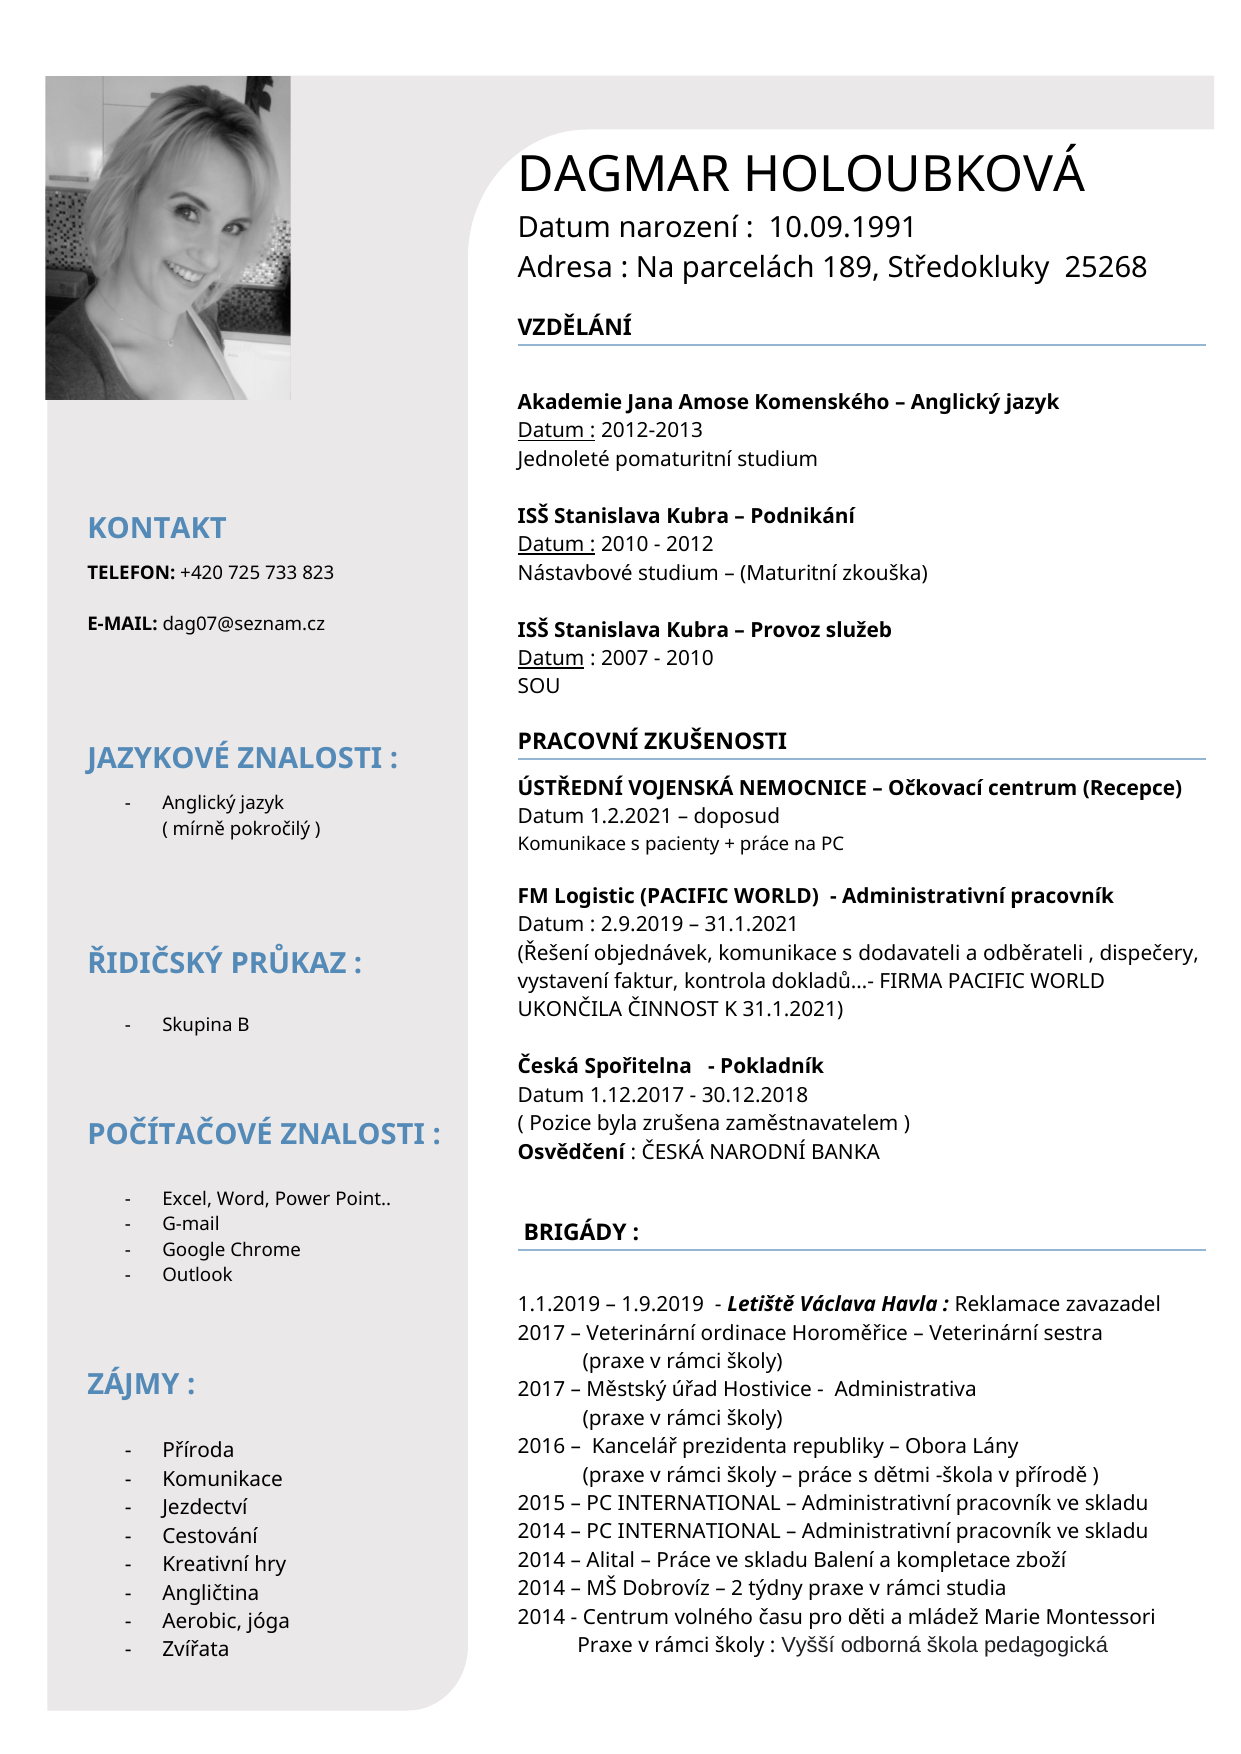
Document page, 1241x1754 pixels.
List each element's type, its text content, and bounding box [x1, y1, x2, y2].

table_header [476, 165, 506, 286]
table_cell Kontakt TELEFON: +420 725 733 823 E-MAIL: dag07@seznam.cz Jazykové znalosti : Anglický jazyk ( mírně pokročilý ) Řidičský průkaz : Skupina B Počítačové znalosti : Excel, Word, Power Point.. G-mail Google Chrome Outlook zájmy : Příroda Komunikace Jezdectví Cestování Kreativní hry Angličtina Aerobic, jóga Zvířata ….. [467, 286, 476, 1663]
table_cell [476, 286, 506, 1663]
table_cell VZDĚLÁNÍ Akademie Jana Amose Komenského – Anglický jazyk Datum : 2012-2013 Jednoleté pomaturitní studium ISŠ Stanislava Kubra – Podnikání Datum : 2010 - 2012 Nástavbové studium – (Maturitní zkouška) ISŠ Stanislava Kubra – Provoz služeb Datum : 2007 - 2010 SOU PRACOVNÍ ZKUŠENOSTI ÚSTŘEDNÍ VOJENSKÁ NEMOCNICE – Očkovací centrum (Recepce) Datum 1.2.2021 – doposud Komunikace s pacienty + práce na PC FM Logistic (PACIFIC WORLD) - Administrativní pracovník Datum : 2.9.2019 – 31.1.2021 (Řešení objednávek, komunikace s dodavateli a odběrateli , dispečery, vystavení faktur, kontrola dokladů…- FIRMA PACIFIC WORLD UKONČILA ČINNOST K 31.1.2021) Česká Spořitelna - Pokladník Datum 1.12.2017 - 30.12.2018 ( Pozice byla zrušena zaměstnavatelem ) Osvědčení : ČESKÁ NARODNÍ BANKA Brigády : 1.1.2019 – 1.9.2019 - Letiště Václava Havla : Reklamace zavazadel 2017 – Veterinární ordinace Horoměřice – Veterinární sestra (praxe v rámci školy) 2017 – Městský úřad Hostivice - Administrativa (praxe v rámci školy) 2016 – Kancelář prezidenta republiky – Obora Lány (praxe v rámci školy – práce s dětmi -škola v přírodě ) 2015 – PC INTERNATIONAL – Administrativní pracovník ve skladu 2014 – PC INTERNATIONAL – Administrativní pracovník ve skladu 2014 – Alital – Práce ve skladu Balení a kompletace zboží 2014 – MŠ Dobrovíz – 2 týdny praxe v rámci studia 2014 - Centrum volného času pro děti a mládež Marie Montessori Praxe v rámci školy : Vyšší odborná škola pedagogická [506, 286, 1218, 1663]
table_header Dagmar Holoubková Datum narození : 10.09.1991 Adresa : Na parcelách 189, Středokluky 25268 [506, 126, 1218, 286]
table_header [468, 214, 476, 286]
